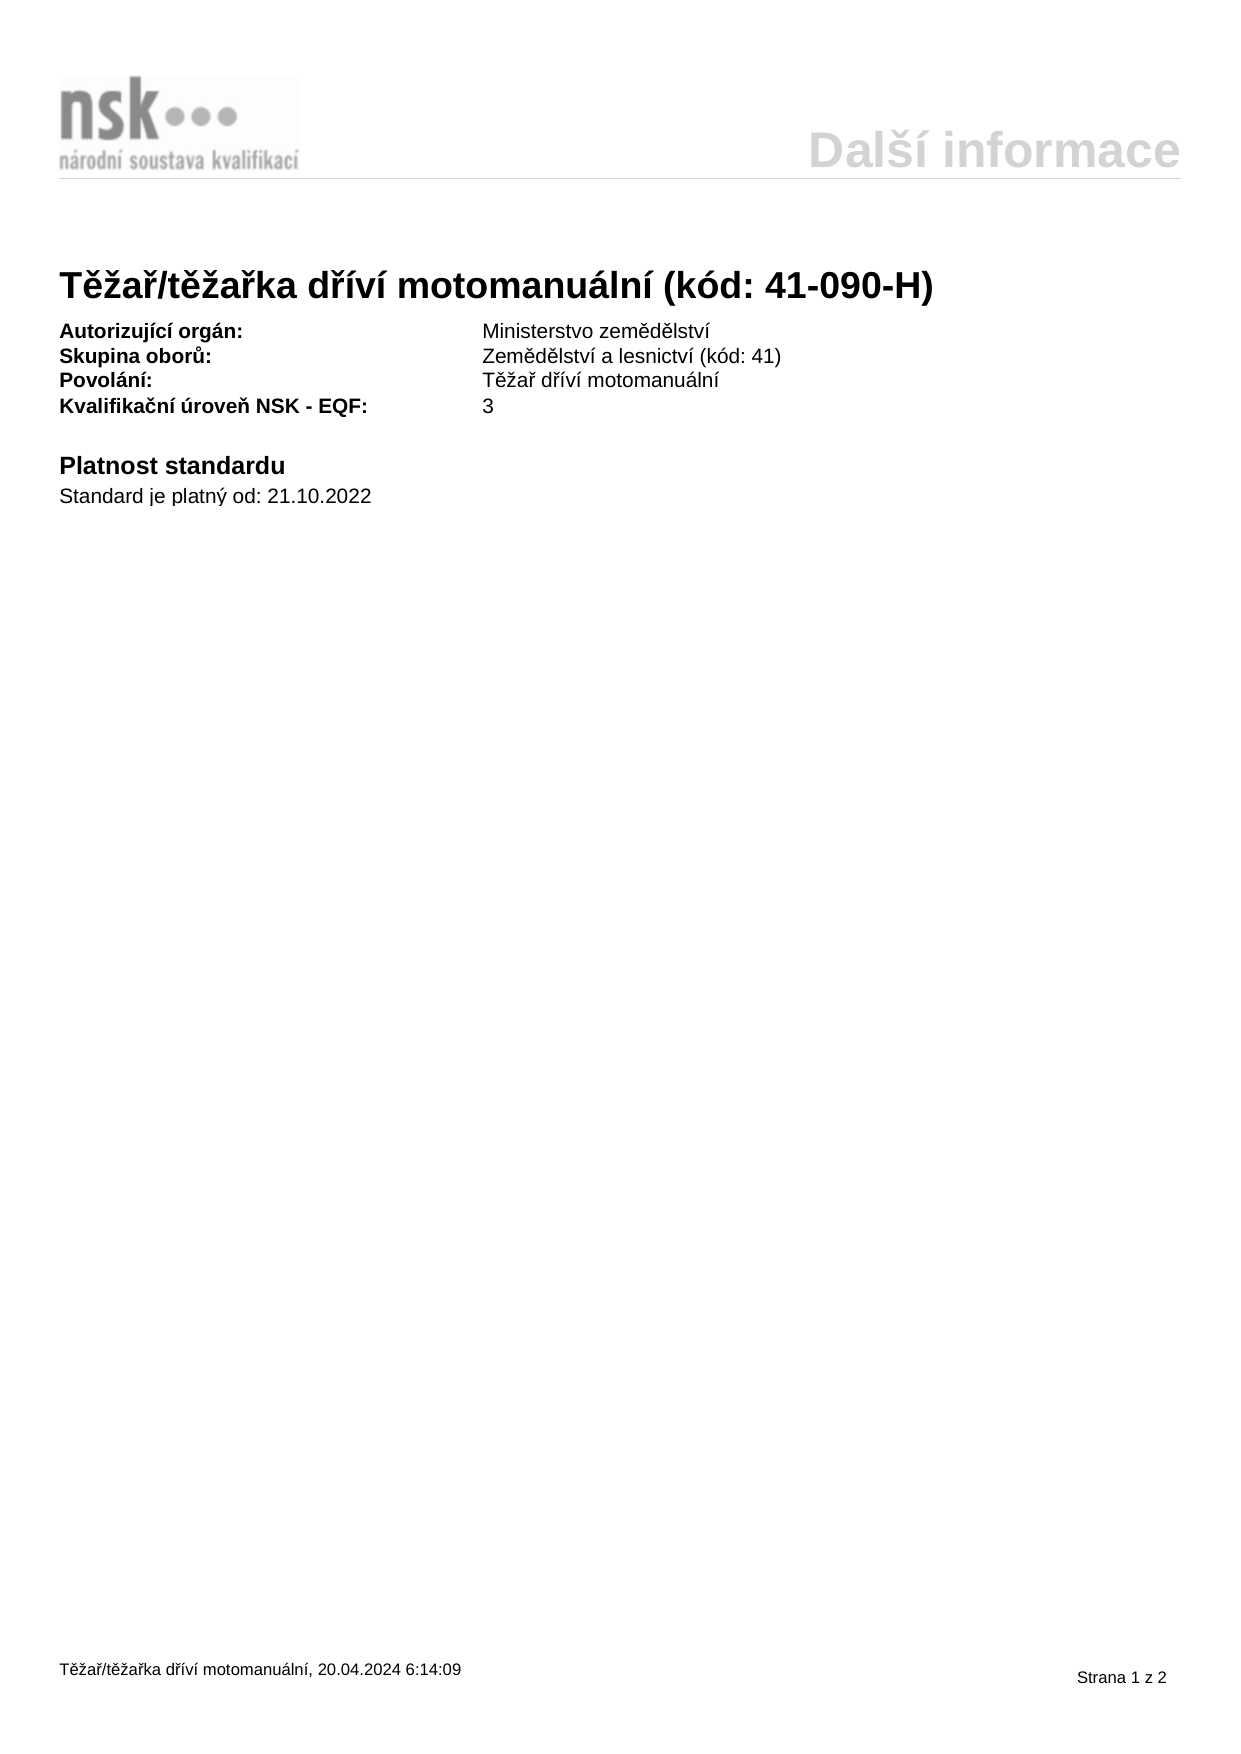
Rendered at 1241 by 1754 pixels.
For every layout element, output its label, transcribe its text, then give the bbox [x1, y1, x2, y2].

table_cell Těžař/těžařka dříví motomanuální (kód: 41-090-H) [59, 224, 1181, 307]
table_cell [59, 806, 119, 1106]
table_cell [482, 1106, 619, 1383]
table_cell Těžař/těžařka dříví motomanuální, 20.04.2024 6:14:09 [59, 1660, 861, 1696]
table_cell [1167, 506, 1181, 806]
table_cell [627, 196, 861, 224]
table_cell [1167, 1106, 1181, 1383]
table_cell [861, 418, 1167, 447]
table_cell [59, 1384, 119, 1659]
table_cell [59, 418, 119, 447]
table_cell [619, 172, 627, 178]
table_header [620, 59, 627, 172]
table_cell [482, 418, 619, 447]
table_cell [119, 196, 482, 224]
table_cell [482, 506, 619, 806]
table_cell [861, 307, 1167, 319]
table_cell [59, 172, 119, 178]
table_cell [627, 506, 861, 806]
table_cell [861, 506, 1167, 806]
table_cell [59, 307, 119, 319]
table_cell [1167, 1660, 1181, 1696]
table_cell [619, 307, 627, 319]
table_cell [619, 1384, 627, 1659]
table_cell [619, 806, 627, 1106]
table_cell Standard je platný od: 21.10.2022 [59, 484, 1181, 506]
table_cell [119, 1384, 482, 1659]
table_cell [619, 196, 627, 224]
table_header Další informace [627, 59, 1181, 178]
table_cell [861, 196, 1167, 224]
table_cell [861, 806, 1167, 1106]
table_cell Skupina oborů: [59, 344, 482, 368]
table_cell [119, 307, 482, 319]
table_cell 3 [482, 394, 1181, 417]
table_cell [119, 1106, 482, 1383]
table_cell [861, 1384, 1167, 1659]
table_cell [627, 418, 861, 447]
table_cell [1167, 1384, 1181, 1659]
table_cell Zemědělství a lesnictví (kód: 41) [482, 344, 1181, 368]
table_cell [482, 307, 619, 319]
table_cell [482, 172, 619, 178]
picture [58, 59, 620, 172]
table_cell [59, 179, 1181, 196]
table_cell [119, 806, 482, 1106]
table_cell [59, 1106, 119, 1383]
table_cell Autorizující orgán: [59, 319, 482, 343]
table_cell [482, 196, 619, 224]
table_cell [1167, 307, 1181, 319]
table_cell [59, 506, 119, 806]
table_cell [627, 307, 861, 319]
table_cell Ministerstvo zemědělství [482, 319, 1181, 344]
table_cell [1167, 196, 1181, 224]
table_cell [482, 1384, 619, 1659]
table_cell [619, 1106, 627, 1383]
table_cell [627, 806, 861, 1106]
table_cell Kvalifikační úroveň NSK - EQF: [59, 394, 482, 417]
table_cell [619, 506, 627, 806]
table_cell Povolání: [59, 368, 482, 392]
table_cell [1167, 418, 1181, 447]
table_cell [482, 806, 619, 1106]
table_cell [59, 196, 119, 224]
table_cell Strana 1 z 2 [861, 1660, 1167, 1696]
table_cell [1167, 806, 1181, 1106]
table_cell [627, 1106, 861, 1383]
table_cell [119, 172, 482, 178]
table_cell [861, 1106, 1167, 1383]
table_cell [619, 418, 627, 447]
table_cell [119, 506, 482, 806]
table_cell Těžař dříví motomanuální [482, 368, 1181, 393]
table_cell [627, 1384, 861, 1659]
table_cell [119, 418, 482, 447]
table_cell Platnost standardu [59, 448, 1181, 483]
